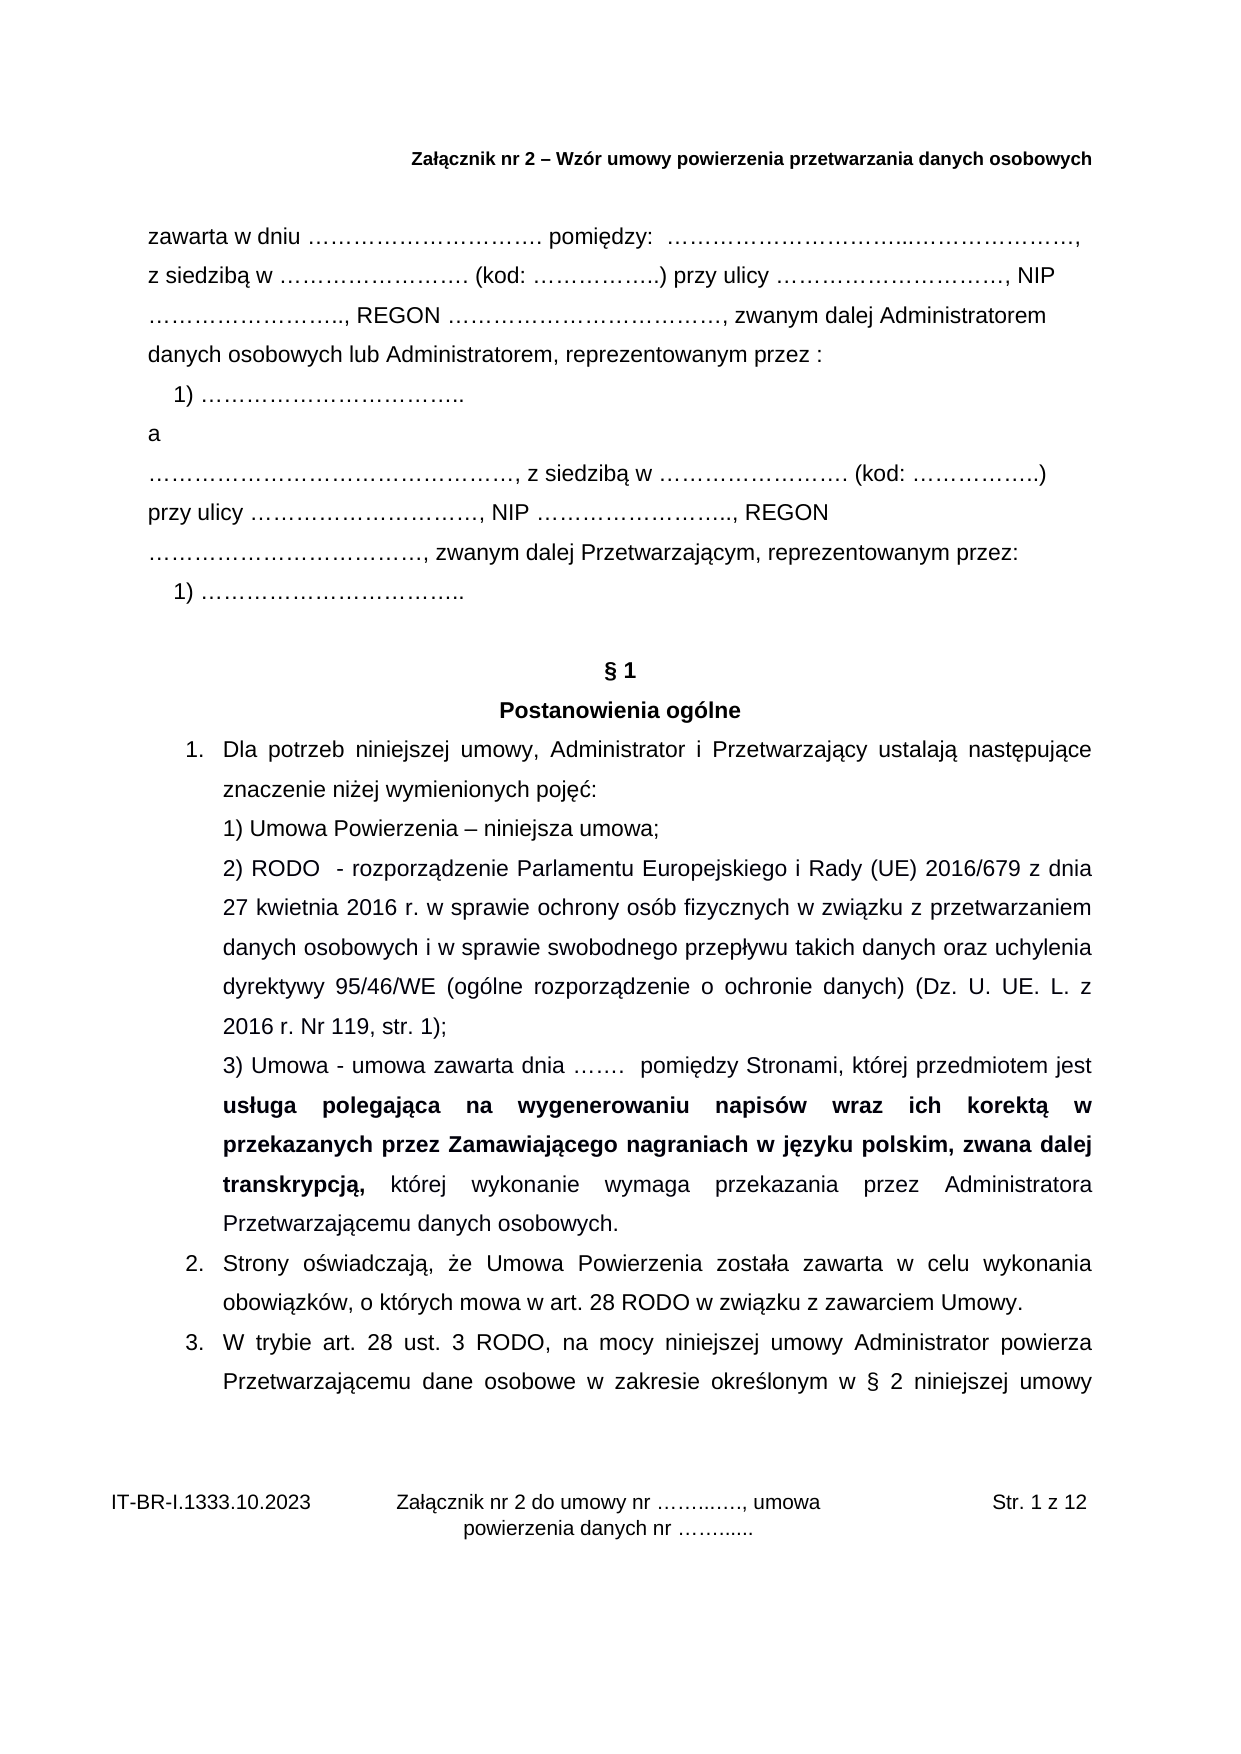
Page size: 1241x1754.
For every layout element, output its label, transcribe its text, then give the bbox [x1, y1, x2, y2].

text zawarta w dniu …………………………. pomiędzy: …………………………...…………………, z siedzibą w ……………………. (kod: ……………..) przy ulicy …………………………, NIP …………………….., REGON ………………………………, zwanym dalej Administratorem danych osobowych lub Administratorem, reprezentowanym przez : [148, 223, 1093, 368]
text 1) …………………………….. [148, 381, 1093, 407]
text 1) …………………………….. [148, 578, 1093, 605]
text 2) RODO - rozporządzenie Parlamentu Europejskiego i Rady (UE) 2016/679 z dnia 27 kwietnia 2016 r. w sprawie ochrony osób fizycznych w związku z przetwarzaniem danych osobowych i w sprawie swobodnego przepływu takich danych oraz uchylenia dyrektywy 95/46/WE (ogólne rozporządzenie o ochronie danych) (Dz. U. UE. L. z 2016 r. Nr 119, str. 1); [223, 855, 1093, 1039]
text …………………………………………, z siedzibą w ……………………. (kod: ……………..) przy ulicy …………………………, NIP …………………….., REGON ………………………………, zwanym dalej Przetwarzającym, reprezentowanym przez: [148, 460, 1093, 565]
text Załącznik nr 2 – Wzór umowy powierzenia przetwarzania danych osobowych [148, 148, 1093, 169]
text a [148, 420, 1093, 447]
text 3) Umowa - umowa zawarta dnia ……. pomiędzy Stronami, której przedmiotem jest usługa polegająca na wygenerowaniu napisów wraz ich korektą w przekazanych przez Zamawiającego nagraniach w języku polskim, zwana dalej transkrypcją, której wykonanie wymaga przekazania przez Administratora Przetwarzającemu danych osobowych. [223, 1052, 1093, 1236]
list W trybie art. 28 ust. 3 RODO, na mocy niniejszej umowy Administrator powierza Przetwarzającemu dane osobowe w zakresie określonym w § 2 niniejszej umowy [185, 1328, 1093, 1394]
text 1) Umowa Powierzenia – niniejsza umowa; [223, 815, 1093, 842]
text § 1 [148, 657, 1093, 684]
list Strony oświadczają, że Umowa Powierzenia została zawarta w celu wykonania obowiązków, o których mowa w art. 28 RODO w związku z zawarciem Umowy. [185, 1249, 1093, 1315]
list Dla potrzeb niniejszej umowy, Administrator i Przetwarzający ustalają następujące znaczenie niżej wymienionych pojęć: [185, 736, 1093, 802]
text Postanowienia ogólne [148, 697, 1093, 723]
